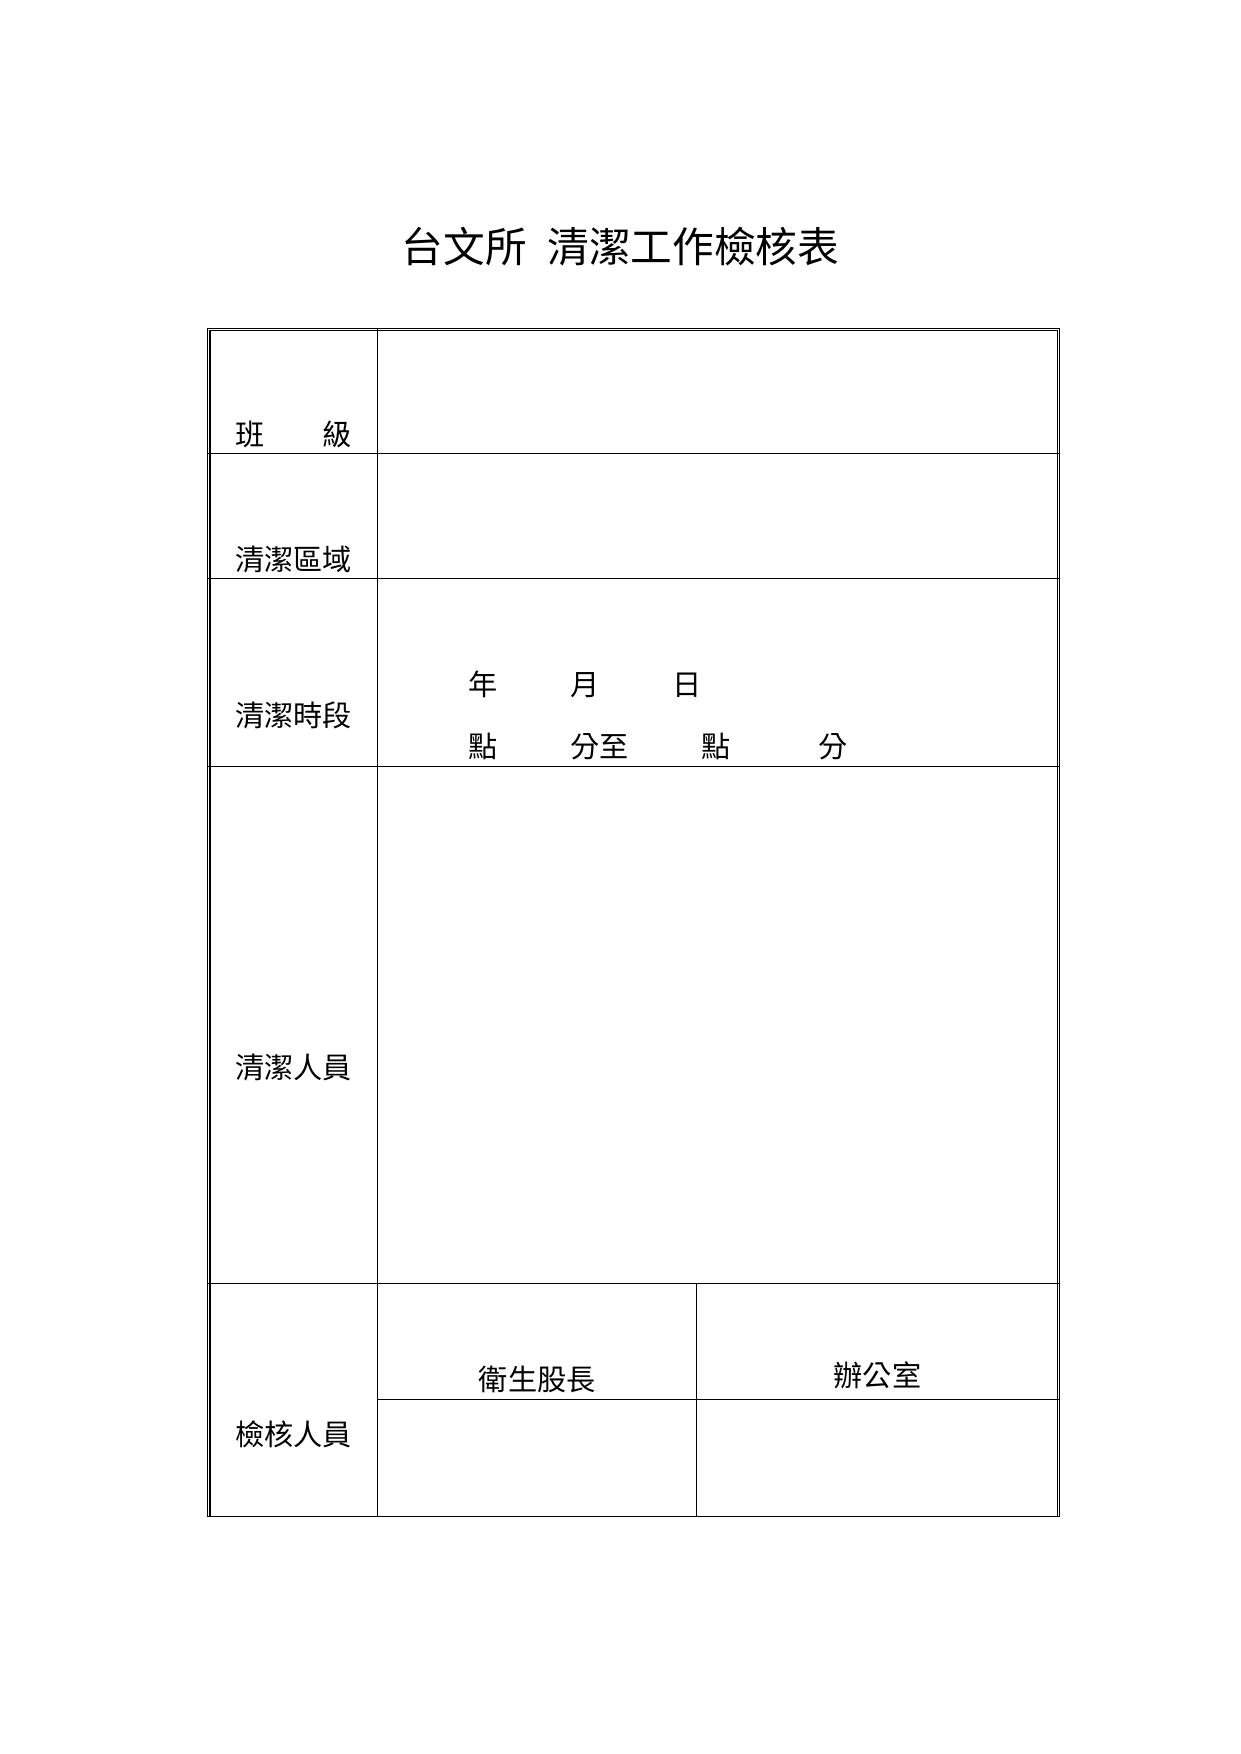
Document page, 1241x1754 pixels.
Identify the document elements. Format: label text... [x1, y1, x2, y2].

table_cell 清潔人員 [211, 767, 377, 1282]
table_header 班 級 [211, 331, 377, 453]
table_cell [378, 1400, 696, 1516]
text 台文所 清潔工作檢核表 [187, 203, 1053, 266]
table_cell 檢核人員 [211, 1284, 377, 1516]
table_cell 年 月 日 點 分至 點 分 [378, 579, 1057, 766]
table_cell [378, 454, 1057, 578]
table_cell [697, 1400, 1057, 1516]
table_cell 辦公室 [697, 1284, 1057, 1399]
table_cell 清潔區域 [211, 454, 377, 578]
table_cell 清潔時段 [211, 579, 377, 766]
table_cell [378, 767, 1057, 1282]
table_header [378, 331, 1057, 453]
table_cell 衛生股長 [378, 1284, 696, 1399]
